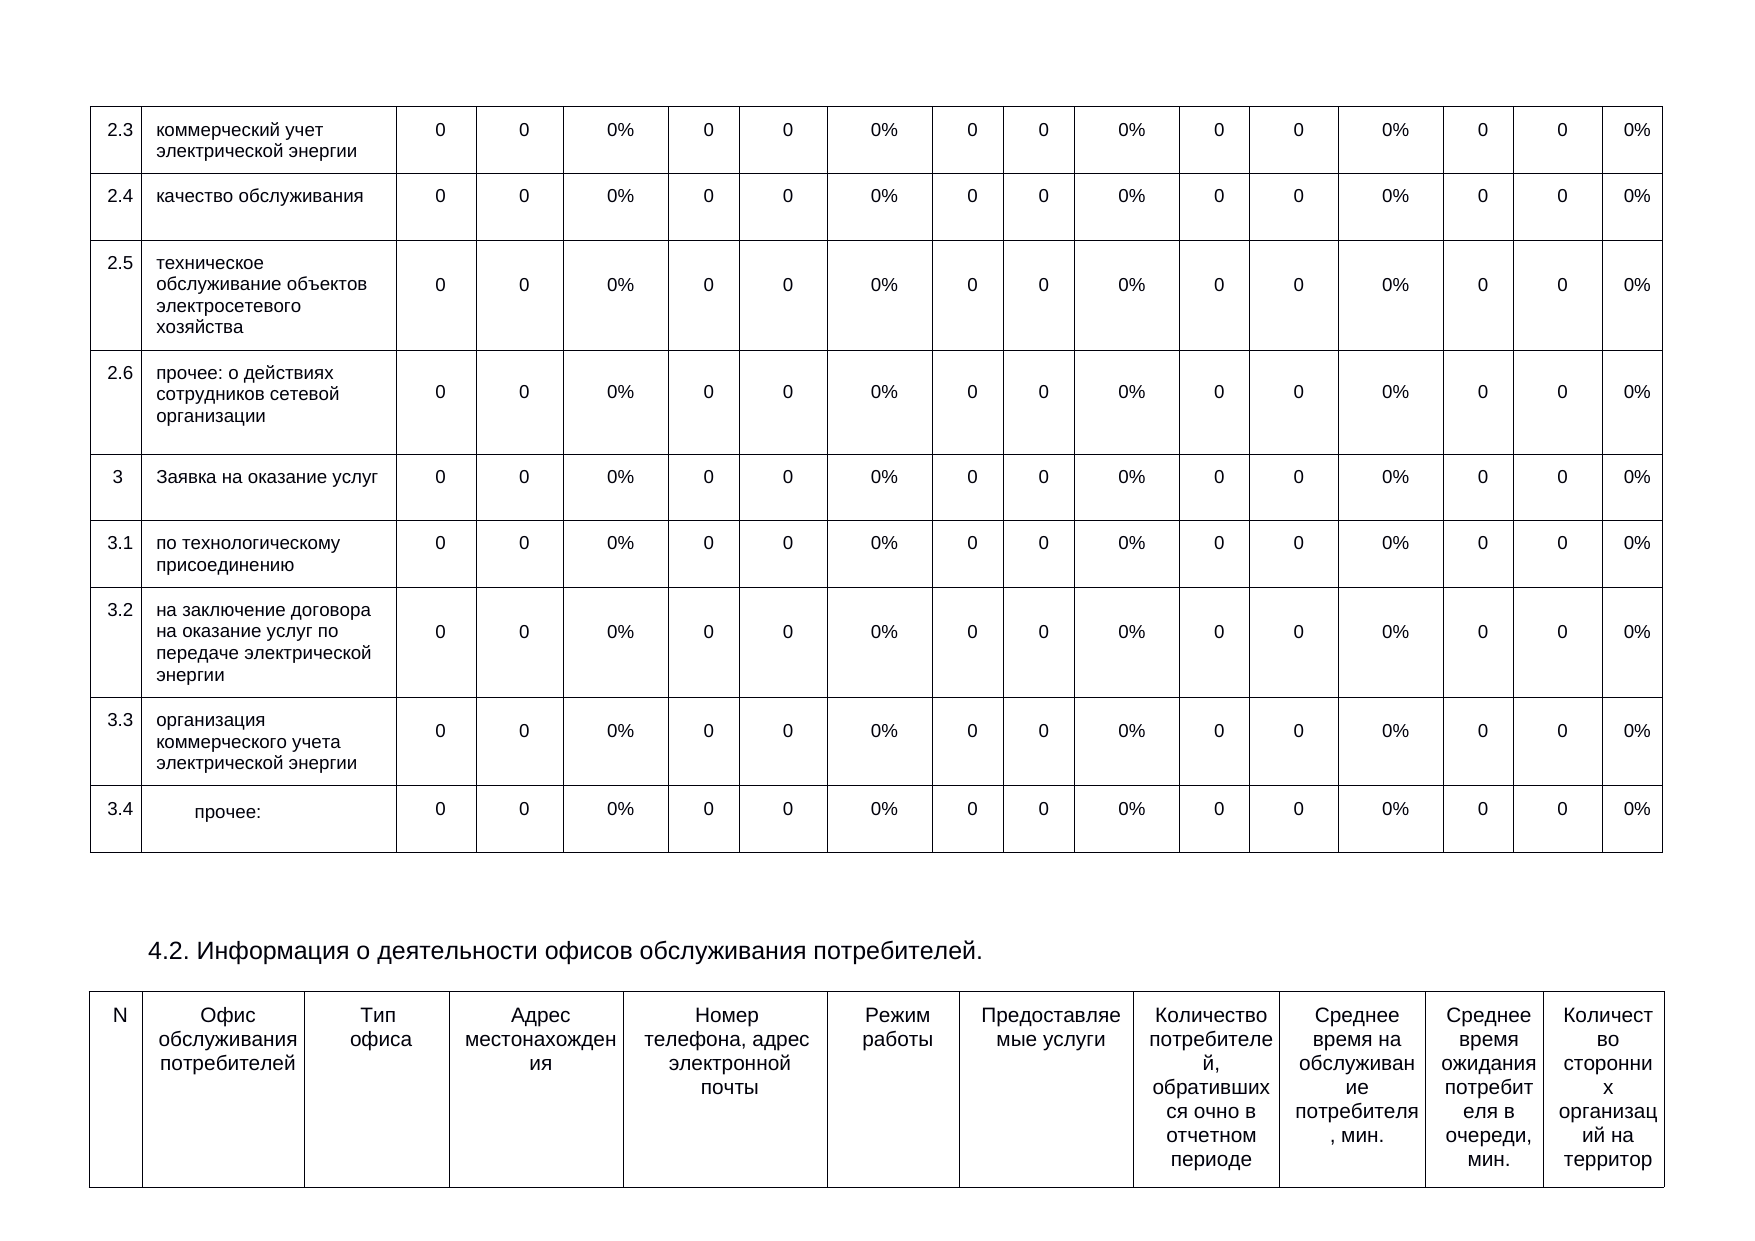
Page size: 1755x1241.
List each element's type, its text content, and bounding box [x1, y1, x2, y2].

table_cell 0 [740, 698, 827, 785]
table_cell 0 [740, 174, 827, 239]
table_cell 0% [1075, 241, 1179, 350]
table_cell 0 [1180, 241, 1249, 350]
table_cell 0% [1075, 351, 1179, 453]
table_header Количество сторонних организаций на территор [1544, 992, 1664, 1187]
table_cell 0 [669, 698, 739, 785]
table_cell 0 [1514, 588, 1602, 697]
table_cell 0 [1514, 174, 1602, 239]
table_cell 0% [564, 455, 668, 520]
table_cell 0% [828, 521, 932, 587]
table_cell 0 [669, 455, 739, 520]
table_cell прочее: о действиях сотрудников сетевой организации [142, 351, 396, 453]
table_cell 0% [1075, 107, 1179, 173]
table_cell прочее: [142, 786, 396, 852]
table_cell 0 [1444, 174, 1513, 239]
table_cell 0 [477, 455, 563, 520]
table_cell 0 [397, 786, 476, 852]
table_cell 0 [1004, 174, 1074, 239]
table_cell 0% [564, 241, 668, 350]
table_cell 0 [1514, 455, 1602, 520]
table_cell 0 [1444, 698, 1513, 785]
table_header Среднее время на обслуживание потребителя, мин. [1280, 992, 1425, 1187]
table_cell 0% [828, 698, 932, 785]
table_header Офис обслуживания потребителей [143, 992, 304, 1187]
table_cell 0 [397, 698, 476, 785]
table_cell 0 [933, 521, 1003, 587]
table_cell 0 [477, 241, 563, 350]
table_cell 0 [1444, 521, 1513, 587]
table_header N [90, 992, 142, 1187]
table_cell 0 [1004, 351, 1074, 453]
table_cell 0% [1603, 455, 1662, 520]
table_cell 0 [740, 521, 827, 587]
table_cell 0% [1603, 174, 1662, 239]
table_cell 0 [397, 351, 476, 453]
table_cell 0 [397, 588, 476, 697]
table_header Среднее время ожидания потребителя в очереди, мин. [1426, 992, 1543, 1187]
table_cell 0 [1250, 521, 1338, 587]
table_cell 0 [740, 455, 827, 520]
table_cell 0 [1250, 786, 1338, 852]
table_cell 0 [933, 351, 1003, 453]
table_cell 0 [669, 107, 739, 173]
table_cell 0% [1075, 588, 1179, 697]
table_cell 0 [477, 107, 563, 173]
table_cell 0% [1339, 174, 1443, 239]
table_cell организация коммерческого учета электрической энергии [142, 698, 396, 785]
table_cell 0 [933, 588, 1003, 697]
table_cell 0 [1004, 521, 1074, 587]
table_cell 0 [1514, 521, 1602, 587]
table_cell 0 [1444, 588, 1513, 697]
table_cell 0% [1339, 351, 1443, 453]
table_cell 0 [1180, 174, 1249, 239]
table_cell 0 [740, 786, 827, 852]
table_cell 0% [1603, 588, 1662, 697]
table_cell 0% [1603, 698, 1662, 785]
table_cell 0 [933, 698, 1003, 785]
table_cell по технологическому присоединению [142, 521, 396, 587]
table_cell 0 [1250, 351, 1338, 453]
table_cell 0 [1250, 455, 1338, 520]
table_cell 0% [1603, 786, 1662, 852]
table_cell 0% [828, 455, 932, 520]
table_cell 0 [669, 588, 739, 697]
text 4.2. Информация о деятельности офисов обслуживания потребителей. [89, 936, 1668, 964]
table_cell 0 [669, 174, 739, 239]
table_cell 0 [740, 241, 827, 350]
table_cell 0% [1075, 455, 1179, 520]
table_header Предоставляемые услуги [960, 992, 1133, 1187]
table_cell на заключение договора на оказание услуг по передаче электрической энергии [142, 588, 396, 697]
table_cell 0 [397, 241, 476, 350]
table_cell 0 [933, 786, 1003, 852]
table_cell 0% [1603, 241, 1662, 350]
table_cell Заявка на оказание услуг [142, 455, 396, 520]
table_cell 0 [740, 351, 827, 453]
table_cell 0% [828, 351, 932, 453]
table_cell 0 [477, 174, 563, 239]
table_cell 0% [1603, 521, 1662, 587]
table_cell 0% [1603, 107, 1662, 173]
table_cell 0 [1514, 241, 1602, 350]
table_cell 0 [740, 107, 827, 173]
table_cell 3.1 [91, 521, 141, 587]
table_cell 0 [1180, 455, 1249, 520]
table_cell 0 [1180, 698, 1249, 785]
table_cell 0 [1514, 351, 1602, 453]
table_cell 0 [1004, 107, 1074, 173]
table_header Количество потребителей, обратившихся очно в отчетном периоде [1134, 992, 1279, 1187]
table_cell 0% [564, 521, 668, 587]
table_cell 0 [1250, 588, 1338, 697]
table_cell 0% [564, 107, 668, 173]
table_cell 0 [1180, 786, 1249, 852]
table_cell 2.3 [91, 107, 141, 173]
table_cell 0 [1250, 698, 1338, 785]
table_cell 0% [1075, 786, 1179, 852]
table_cell 0 [1004, 241, 1074, 350]
table_cell 0 [1180, 521, 1249, 587]
table_cell 0% [1339, 455, 1443, 520]
table_cell 0 [669, 786, 739, 852]
table_cell 3.4 [91, 786, 141, 852]
table_cell 0% [828, 786, 932, 852]
table_cell 0 [1444, 107, 1513, 173]
table_cell 0 [1180, 588, 1249, 697]
table_cell 0 [933, 455, 1003, 520]
table_cell техническое обслуживание объектов электросетевого хозяйства [142, 241, 396, 350]
table_cell 0% [1075, 174, 1179, 239]
table_cell 0 [1004, 786, 1074, 852]
table_cell 2.5 [91, 241, 141, 350]
table_cell 0 [669, 351, 739, 453]
table_cell 0% [1339, 698, 1443, 785]
table_cell 0 [397, 107, 476, 173]
table_cell 0% [564, 588, 668, 697]
table_cell 0 [397, 174, 476, 239]
table_cell 0 [1250, 107, 1338, 173]
table_cell 0% [564, 786, 668, 852]
table_cell 0 [1004, 455, 1074, 520]
table_cell 0 [1514, 786, 1602, 852]
table_cell 0% [1339, 241, 1443, 350]
table_cell 0 [933, 174, 1003, 239]
table_cell 0 [477, 698, 563, 785]
table_cell 0 [1514, 107, 1602, 173]
table_cell 3.2 [91, 588, 141, 697]
table_cell 0 [1250, 241, 1338, 350]
table_cell 0% [1339, 786, 1443, 852]
table_cell 0% [828, 588, 932, 697]
table_cell 0 [477, 351, 563, 453]
table_cell 0 [669, 241, 739, 350]
table_cell 0 [1004, 698, 1074, 785]
table_cell 3 [91, 455, 141, 520]
table_cell 0% [1339, 521, 1443, 587]
table_cell 0% [828, 107, 932, 173]
table_cell 0% [564, 351, 668, 453]
table_cell 0 [1444, 455, 1513, 520]
table_cell 0% [1339, 588, 1443, 697]
table_cell 0 [1444, 351, 1513, 453]
table_cell 0% [1075, 698, 1179, 785]
table_cell 0% [1603, 351, 1662, 453]
table_cell 0 [1004, 588, 1074, 697]
table_header Режим работы [828, 992, 959, 1187]
table_cell 0% [828, 241, 932, 350]
table_cell 0% [828, 174, 932, 239]
table_cell 0 [477, 521, 563, 587]
table_cell 0 [477, 588, 563, 697]
table_cell 0 [397, 521, 476, 587]
table_cell 0 [1180, 107, 1249, 173]
table_cell 0% [1075, 521, 1179, 587]
table_cell 2.6 [91, 351, 141, 453]
table_cell 0 [933, 107, 1003, 173]
table_cell качество обслуживания [142, 174, 396, 239]
table_cell 0 [1444, 241, 1513, 350]
table_header Адрес местонахождения [450, 992, 623, 1187]
table_cell 0 [1250, 174, 1338, 239]
table_cell 0% [1339, 107, 1443, 173]
table_cell 0 [740, 588, 827, 697]
table_cell 0 [1180, 351, 1249, 453]
table_cell 0 [1444, 786, 1513, 852]
table_cell 0 [397, 455, 476, 520]
table_cell 3.3 [91, 698, 141, 785]
table_cell 0 [669, 521, 739, 587]
table_header Тип офиса [305, 992, 449, 1187]
table_cell 0 [1514, 698, 1602, 785]
table_cell 0% [564, 174, 668, 239]
table_cell 0 [477, 786, 563, 852]
table_header Номер телефона, адрес электронной почты [624, 992, 827, 1187]
table_cell 2.4 [91, 174, 141, 239]
table_cell 0% [564, 698, 668, 785]
table_cell коммерческий учет электрической энергии [142, 107, 396, 173]
table_cell 0 [933, 241, 1003, 350]
